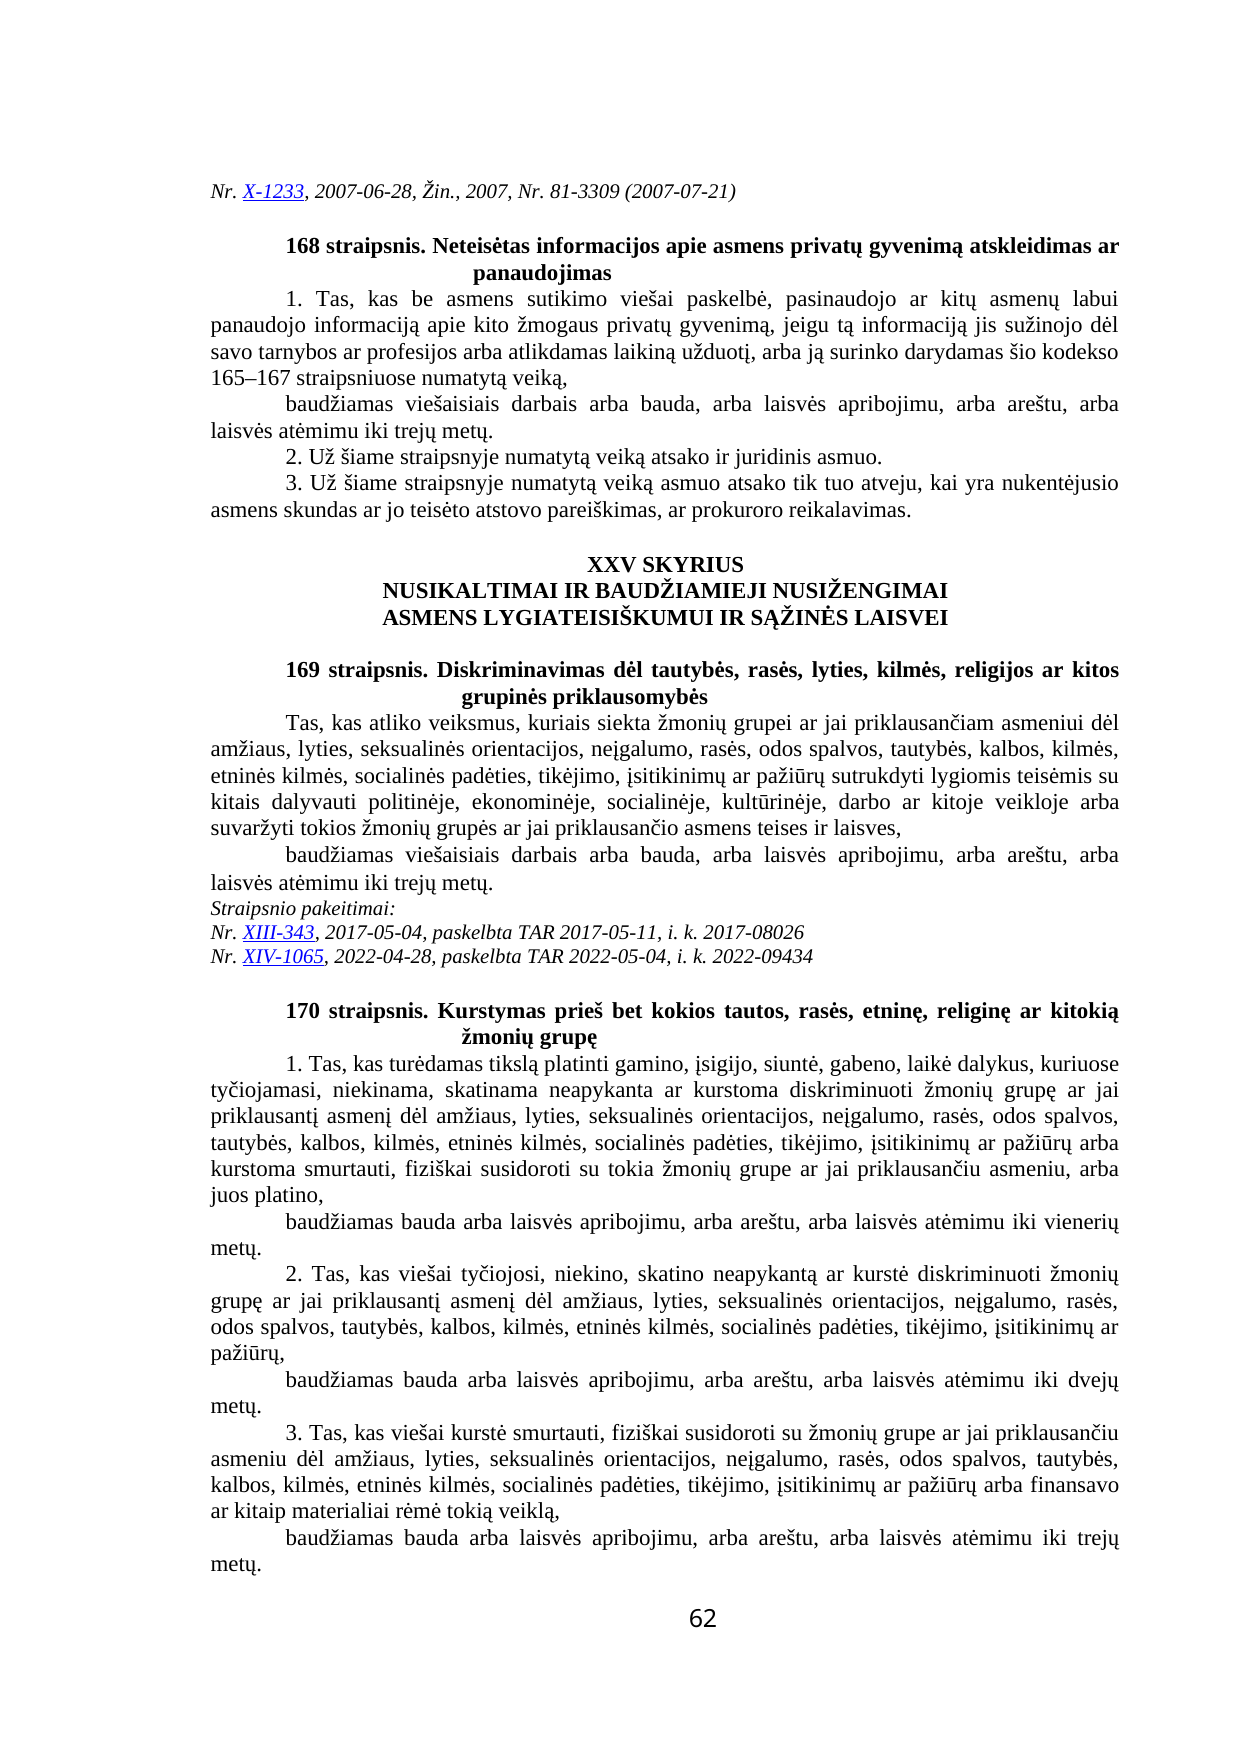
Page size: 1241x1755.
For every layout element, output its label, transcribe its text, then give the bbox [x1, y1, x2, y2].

text 1. Tas, kas turėdamas tikslą platinti gamino, įsigijo, siuntė, gabeno, laikė dalykus, kuriuose tyčiojamasi, niekinama, skatinama neapykanta ar kurstoma diskriminuoti žmonių grupę ar jai priklausantį asmenį dėl amžiaus, lyties, seksualinės orientacijos, neįgalumo, rasės, odos spalvos, tautybės, kalbos, kilmės, etninės kilmės, socialinės padėties, tikėjimo, įsitikinimų ar pažiūrų arba kurstoma smurtauti, fiziškai susidoroti su tokia žmonių grupe ar jai priklausančiu asmeniu, arba juos platino, [210, 1049, 1120, 1208]
text baudžiamas bauda arba laisvės apribojimu, arba areštu, arba laisvės atėmimu iki dvejų metų. [210, 1366, 1120, 1418]
text baudžiamas viešaisiais darbais arba bauda, arba laisvės apribojimu, arba areštu, arba laisvės atėmimu iki trejų metų. [210, 390, 1120, 443]
text baudžiamas bauda arba laisvės apribojimu, arba areštu, arba laisvės atėmimu iki vienerių metų. [210, 1208, 1120, 1260]
text 3. Už šiame straipsnyje numatytą veiką asmuo atsako tik tuo atveju, kai yra nukentėjusio asmens skundas ar jo teisėto atstovo pareiškimas, ar prokuroro reikalavimas. [210, 469, 1120, 522]
text 169 straipsnis. Diskriminavimas dėl tautybės, rasės, lyties, kilmės, religijos ar kitos grupinės priklausomybės [285, 656, 1120, 709]
text Straipsnio pakeitimai: [210, 896, 1120, 920]
text baudžiamas bauda arba laisvės apribojimu, arba areštu, arba laisvės atėmimu iki trejų metų. [210, 1524, 1120, 1577]
text Nr. XIII-343, 2017-05-04, paskelbta TAR 2017-05-11, i. k. 2017-08026 [210, 920, 1120, 944]
text Nr. XIV-1065, 2022-04-28, paskelbta TAR 2022-05-04, i. k. 2022-09434 [210, 944, 1120, 968]
text 2. Tas, kas viešai tyčiojosi, niekino, skatino neapykantą ar kurstė diskriminuoti žmonių grupę ar jai priklausantį asmenį dėl amžiaus, lyties, seksualinės orientacijos, neįgalumo, rasės, odos spalvos, tautybės, kalbos, kilmės, etninės kilmės, socialinės padėties, tikėjimo, įsitikinimų ar pažiūrų, [210, 1260, 1120, 1366]
text 168 straipsnis. Neteisėtas informacijos apie asmens privatų gyvenimą atskleidimas ar panaudojimas [285, 232, 1120, 285]
text 1. Tas, kas be asmens sutikimo viešai paskelbė, pasinaudojo ar kitų asmenų labui panaudojo informaciją apie kito žmogaus privatų gyvenimą, jeigu tą informaciją jis sužinojo dėl savo tarnybos ar profesijos arba atlikdamas laikiną užduotį, arba ją surinko darydamas šio kodekso 165–167 straipsniuose numatytą veiką, [210, 285, 1120, 390]
text ASMENS LYGIATEISIŠKUMUI IR SĄŽINĖS LAISVEI [210, 604, 1120, 630]
text baudžiamas viešaisiais darbais arba bauda, arba laisvės apribojimu, arba areštu, arba laisvės atėmimu iki trejų metų. [210, 841, 1120, 896]
text Tas, kas atliko veiksmus, kuriais siekta žmonių grupei ar jai priklausančiam asmeniui dėl amžiaus, lyties, seksualinės orientacijos, neįgalumo, rasės, odos spalvos, tautybės, kalbos, kilmės, etninės kilmės, socialinės padėties, tikėjimo, įsitikinimų ar pažiūrų sutrukdyti lygiomis teisėmis su kitais dalyvauti politinėje, ekonominėje, socialinėje, kultūrinėje, darbo ar kitoje veikloje arba suvaržyti tokios žmonių grupės ar jai priklausančio asmens teises ir laisves, [210, 709, 1120, 841]
subtitle XXV SKYRIUS [210, 551, 1120, 577]
text 170 straipsnis. Kurstymas prieš bet kokios tautos, rasės, etninę, religinę ar kitokią žmonių grupę [285, 997, 1120, 1049]
text NUSIKALTIMAI IR BAUDŽIAMIEJI NUSIŽENGIMAI [210, 577, 1120, 604]
text Nr. X-1233, 2007-06-28, Žin., 2007, Nr. 81-3309 (2007-07-21) [210, 179, 1120, 203]
text 2. Už šiame straipsnyje numatytą veiką atsako ir juridinis asmuo. [210, 443, 1120, 469]
text 3. Tas, kas viešai kurstė smurtauti, fiziškai susidoroti su žmonių grupe ar jai priklausančiu asmeniu dėl amžiaus, lyties, seksualinės orientacijos, neįgalumo, rasės, odos spalvos, tautybės, kalbos, kilmės, etninės kilmės, socialinės padėties, tikėjimo, įsitikinimų ar pažiūrų arba finansavo ar kitaip materialiai rėmė tokią veiklą, [210, 1418, 1120, 1524]
